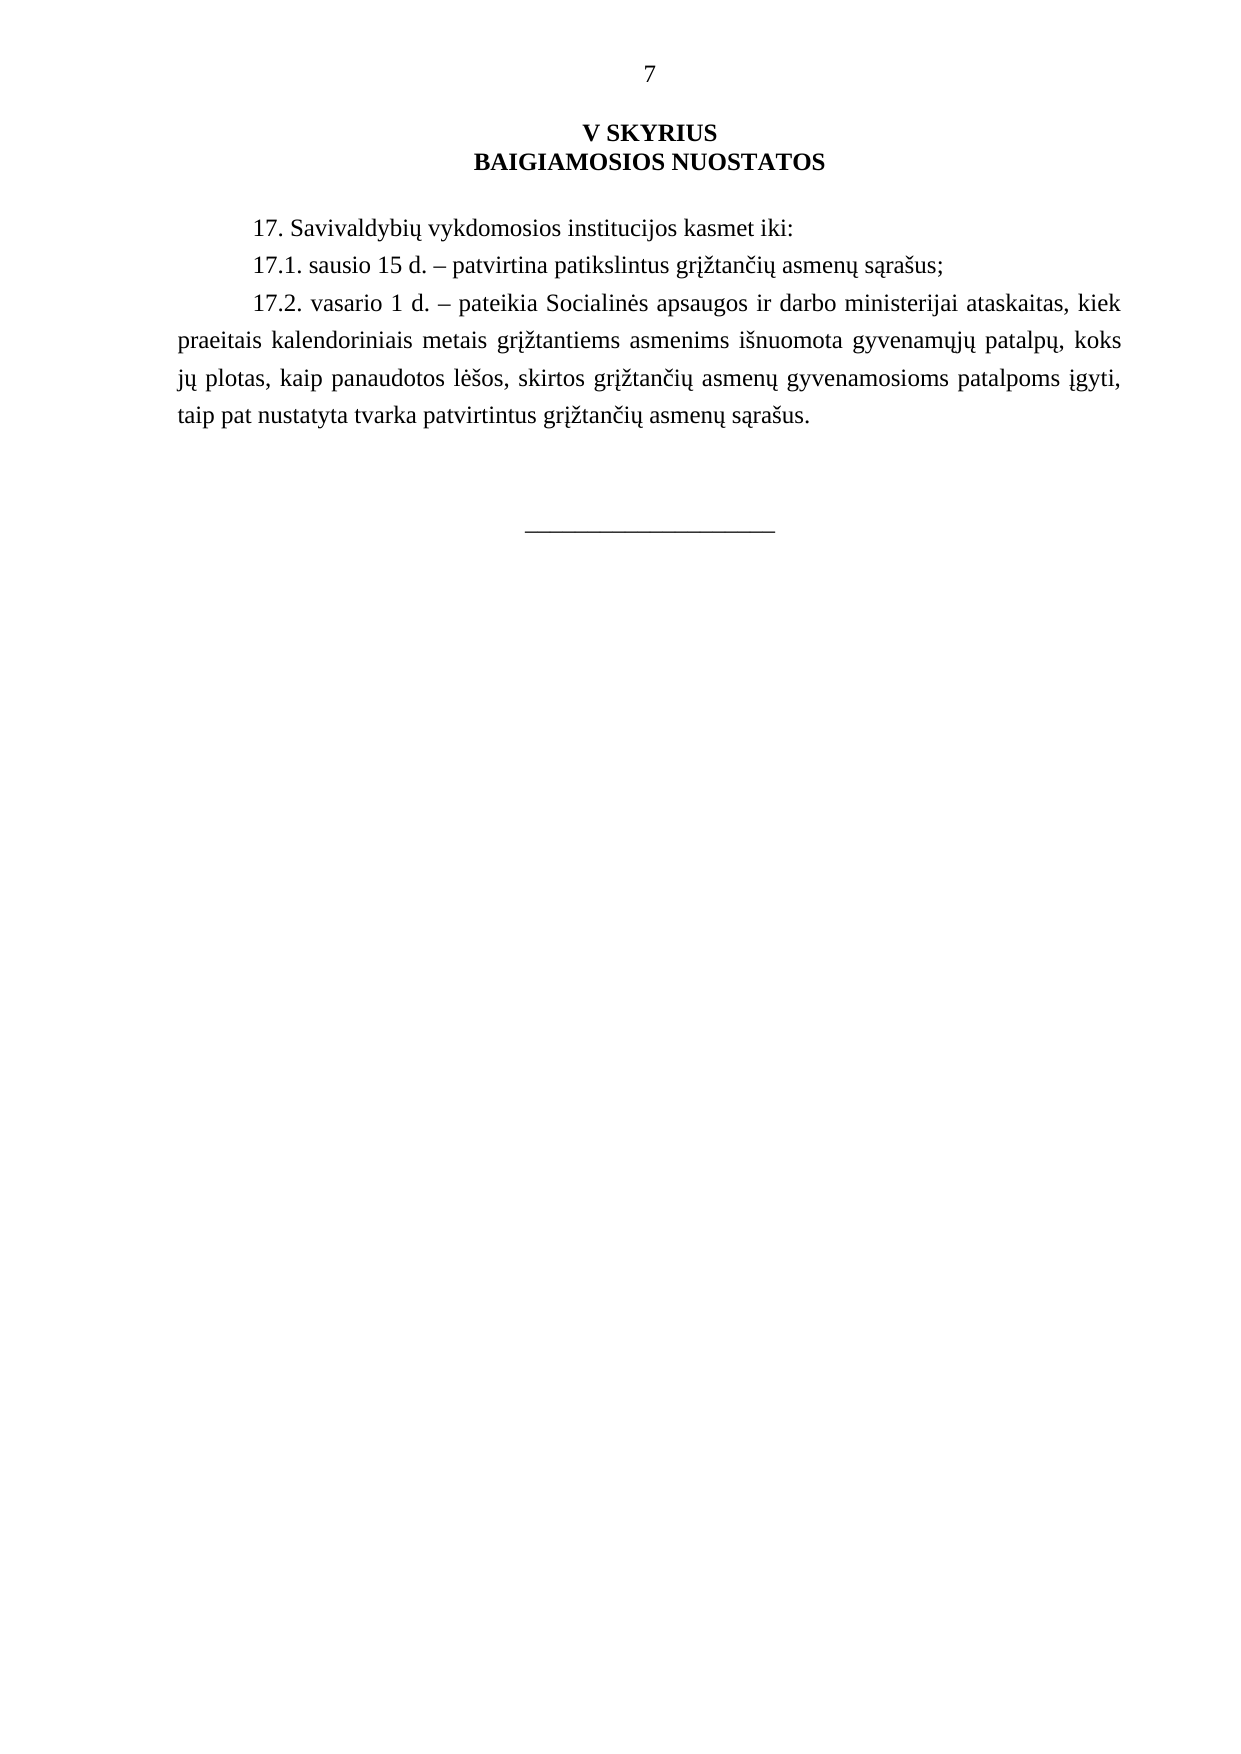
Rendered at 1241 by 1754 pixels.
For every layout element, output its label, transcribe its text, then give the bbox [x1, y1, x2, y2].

text V SKYRIUS [177, 118, 1122, 147]
text BAIGIAMOSIOS NUOSTATOS [177, 147, 1122, 176]
text –––––––––––––––––––– [177, 516, 1122, 544]
text 17. Savivaldybių vykdomosios institucijos kasmet iki: [177, 204, 1122, 242]
text 17.1. sausio 15 d. – patvirtina patikslintus grįžtančių asmenų sąrašus; [177, 242, 1122, 279]
text 17.2. vasario 1 d. – pateikia Socialinės apsaugos ir darbo ministerijai ataskaitas, kiek praeitais kalendoriniais metais grįžtantiems asmenims išnuomota gyvenamųjų patalpų, koks jų plotas, kaip panaudotos lėšos, skirtos grįžtančių asmenų gyvenamosioms patalpoms įgyti, taip pat nustatyta tvarka patvirtintus grįžtančių asmenų sąrašus. [177, 279, 1122, 429]
